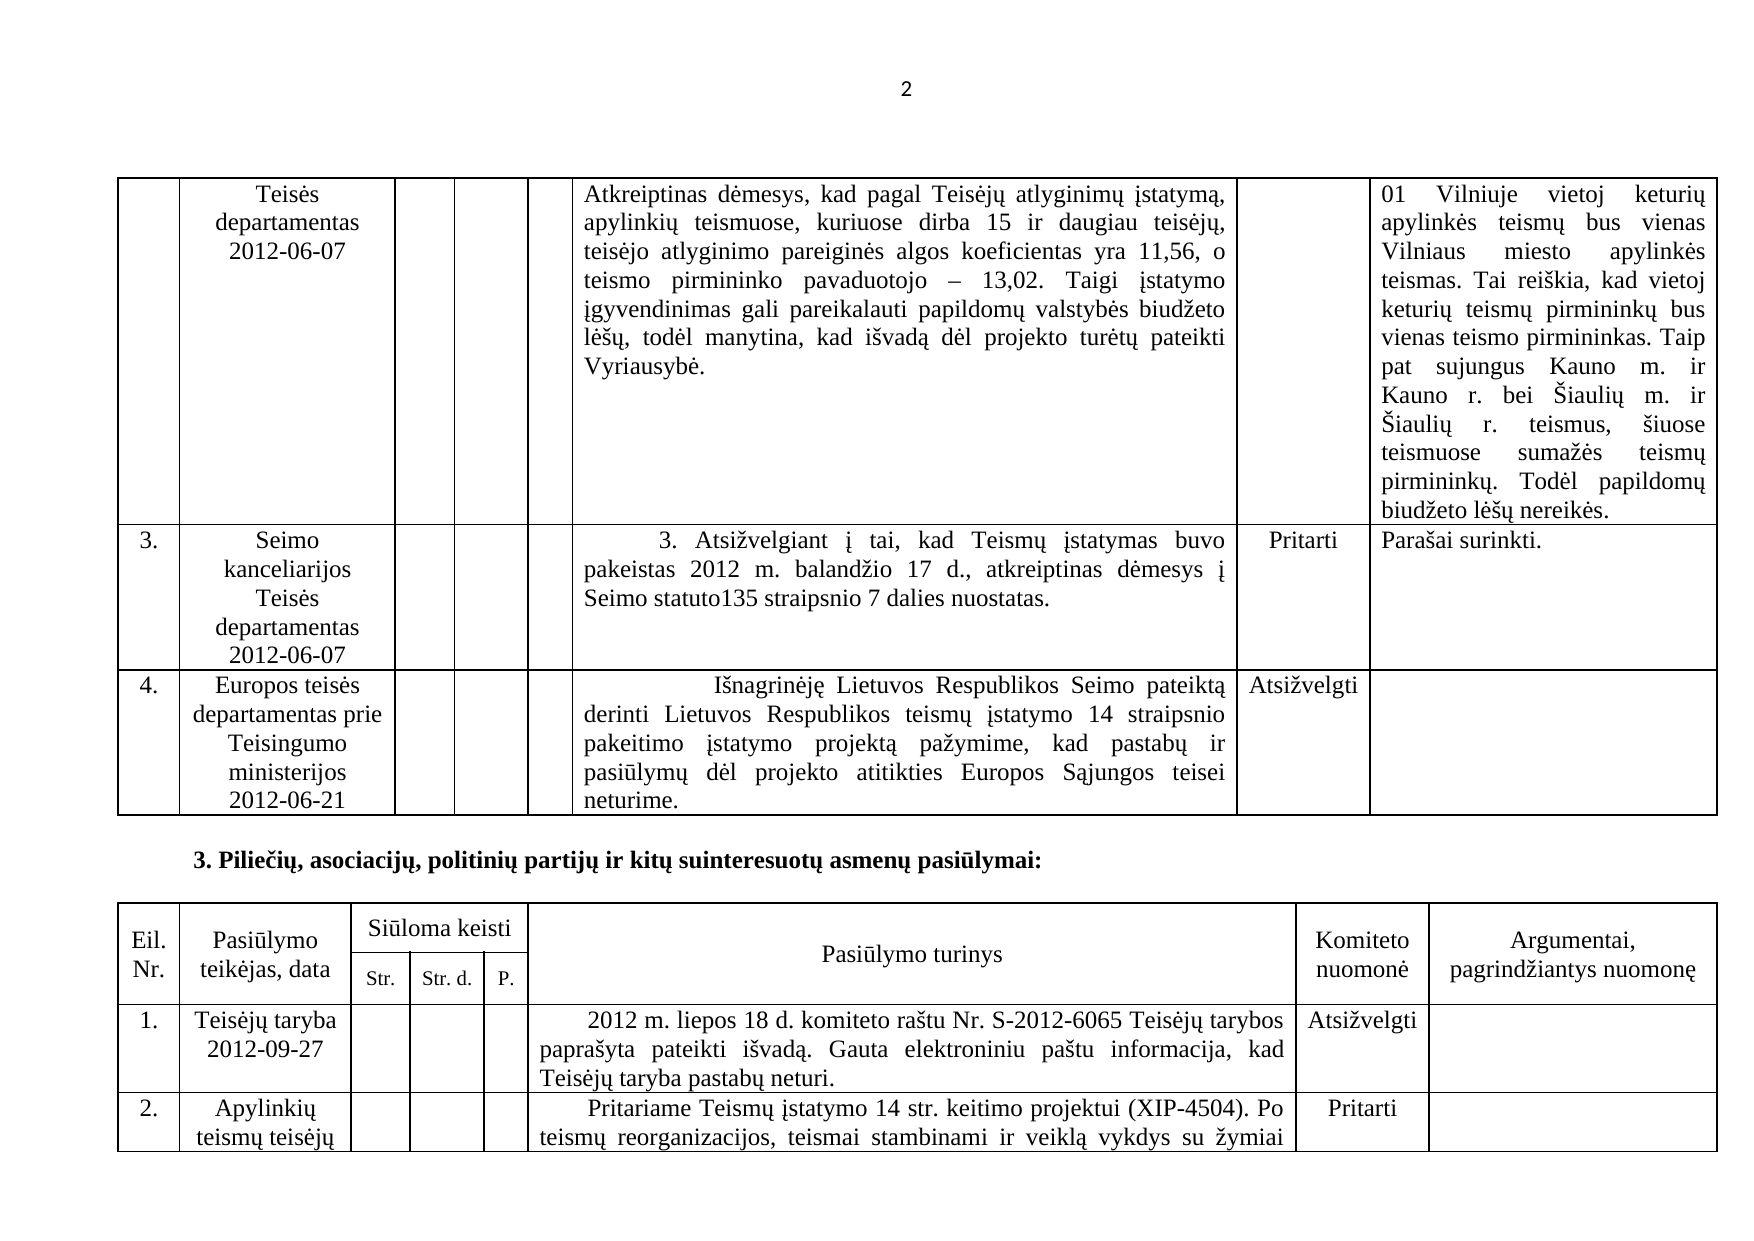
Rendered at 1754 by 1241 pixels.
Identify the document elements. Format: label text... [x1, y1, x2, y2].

table_cell Atsižvelgti [1238, 671, 1369, 814]
table_header Eil. Nr. [119, 904, 179, 1004]
table_cell Atsižvelgti [1297, 1005, 1428, 1091]
table_cell [455, 525, 527, 669]
table_cell [529, 179, 572, 524]
table_cell 2012 m. liepos 18 d. komiteto raštu Nr. S-2012-6065 Teisėjų tarybos paprašyta pateikti išvadą. Gauta elektroniniu paštu informacija, kad Teisėjų taryba pastabų neturi. [529, 1005, 1295, 1091]
table_cell [529, 525, 572, 669]
table_cell [352, 1005, 409, 1091]
table_cell [1430, 1005, 1716, 1091]
table_header Pasiūlymo teikėjas, data [180, 904, 350, 1004]
table_cell Seimo kanceliarijos Teisės departamentas 2012-06-07 [180, 525, 394, 669]
table_cell [529, 671, 572, 814]
table_cell [1238, 179, 1369, 524]
table_cell Teisėjų taryba 2012-09-27 [180, 1005, 350, 1091]
table_cell Išnagrinėję Lietuvos Respublikos Seimo pateiktą derinti Lietuvos Respublikos teismų įstatymo 14 straipsnio pakeitimo įstatymo projektą pažymime, kad pastabų ir pasiūlymų dėl projekto atitikties Europos Sąjungos teisei neturime. [573, 671, 1236, 814]
table_cell [396, 179, 454, 524]
table_cell Str. d. [411, 953, 483, 1004]
table_header Komiteto nuomonė [1297, 904, 1428, 1004]
table_cell [485, 1093, 527, 1151]
table_cell 3. Atsižvelgiant į tai, kad Teismų įstatymas buvo pakeistas 2012 m. balandžio 17 d., atkreiptinas dėmesys į Seimo statuto135 straipsnio 7 dalies nuostatas. [573, 525, 1236, 669]
table_cell 2. [119, 1093, 179, 1151]
table_cell [1430, 1093, 1716, 1151]
table_cell P. [485, 953, 527, 1004]
table_cell 1. [119, 1005, 179, 1091]
table_cell [119, 179, 179, 524]
table_cell Str. [352, 953, 409, 1004]
table_cell Parašai surinkti. [1371, 525, 1716, 669]
table_cell Apylinkių teismų teisėjų [180, 1093, 350, 1151]
table_header Argumentai, pagrindžiantys nuomonę [1430, 904, 1716, 1004]
table_header Siūloma keisti [352, 904, 527, 951]
table_cell [455, 671, 527, 814]
table_cell [352, 1093, 409, 1151]
table_cell 4. [119, 671, 179, 814]
table_cell [411, 1093, 483, 1151]
table_cell Pritarti [1297, 1093, 1428, 1151]
table_cell Teisės departamentas 2012-06-07 [180, 179, 394, 524]
table_cell [1371, 671, 1716, 814]
table_cell 3. [119, 525, 179, 669]
table_cell Europos teisės departamentas prie Teisingumo ministerijos 2012-06-21 [180, 671, 394, 814]
table_cell Pritarti [1238, 525, 1369, 669]
table_cell [485, 1005, 527, 1091]
table_cell [396, 671, 454, 814]
table_cell Pritariame Teismų įstatymo 14 str. keitimo projektui (XIP-4504). Po teismų reorganizacijos, teismai stambinami ir veiklą vykdys su žymiai [529, 1093, 1295, 1151]
table_cell [455, 179, 527, 524]
table_cell 01 Vilniuje vietoj keturių apylinkės teismų bus vienas Vilniaus miesto apylinkės teismas. Tai reiškia, kad vietoj keturių teismų pirmininkų bus vienas teismo pirmininkas. Taip pat sujungus Kauno m. ir Kauno r. bei Šiaulių m. ir Šiaulių r. teismus, šiuose teismuose sumažės teismų pirmininkų. Todėl papildomų biudžeto lėšų nereikės. [1371, 179, 1716, 524]
table_cell [396, 525, 454, 669]
table_header Pasiūlymo turinys [529, 904, 1295, 1004]
text 3. Piliečių, asociacijų, politinių partijų ir kitų suinteresuotų asmenų pasiūlymai: [118, 845, 1694, 873]
table_cell Atkreiptinas dėmesys, kad pagal Teisėjų atlyginimų įstatymą, apylinkių teismuose, kuriuose dirba 15 ir daugiau teisėjų, teisėjo atlyginimo pareiginės algos koeficientas yra 11,56, o teismo pirmininko pavaduotojo – 13,02. Taigi įstatymo įgyvendinimas gali pareikalauti papildomų valstybės biudžeto lėšų, todėl manytina, kad išvadą dėl projekto turėtų pateikti Vyriausybė. [573, 179, 1236, 524]
table_cell [411, 1005, 483, 1091]
